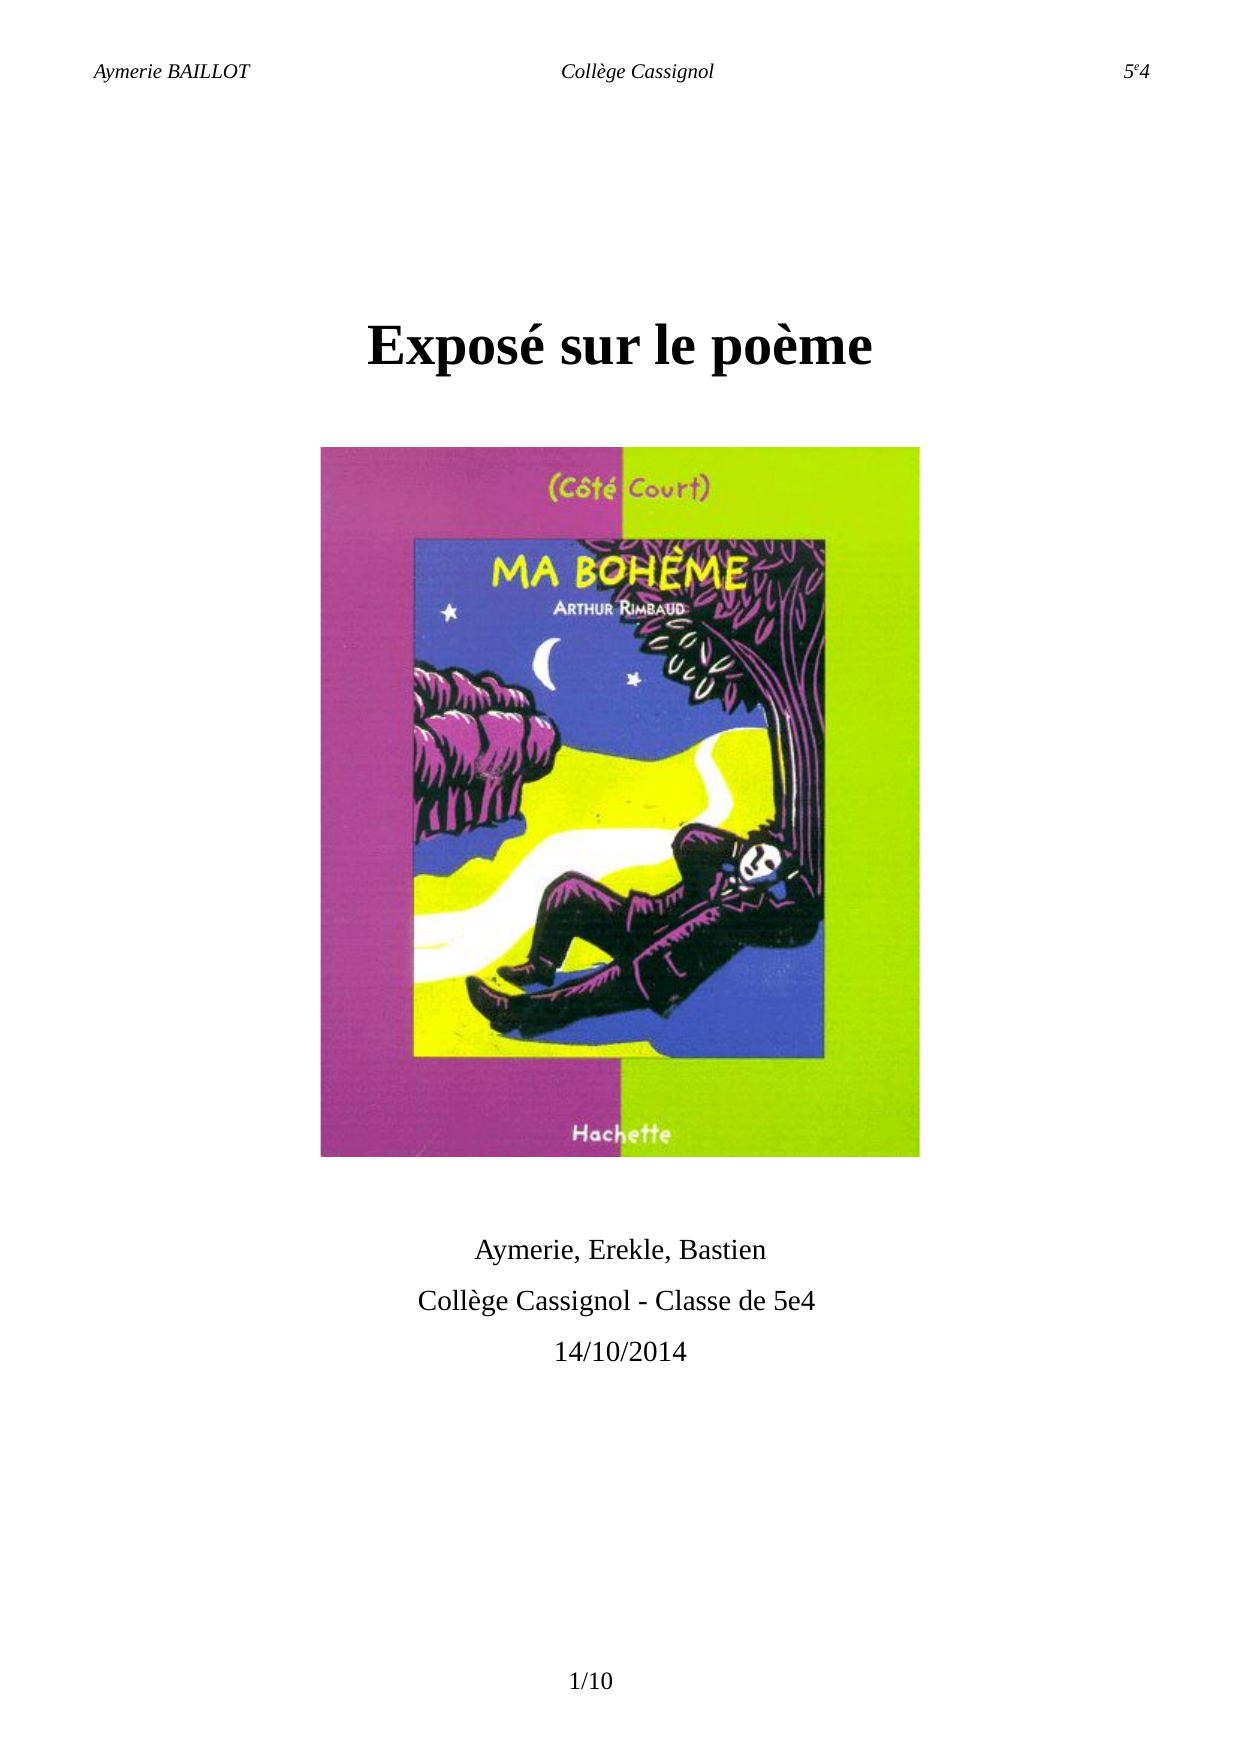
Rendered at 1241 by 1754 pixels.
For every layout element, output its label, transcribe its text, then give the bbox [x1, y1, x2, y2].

subtitle Exposé sur le poème [88, 310, 1152, 377]
picture [320, 447, 920, 1157]
text Collège Cassignol - Classe de 5e4 [88, 1283, 1152, 1317]
text 14/10/2014 [88, 1334, 1152, 1368]
text Aymerie, Erekle, Bastien [88, 1232, 1152, 1265]
